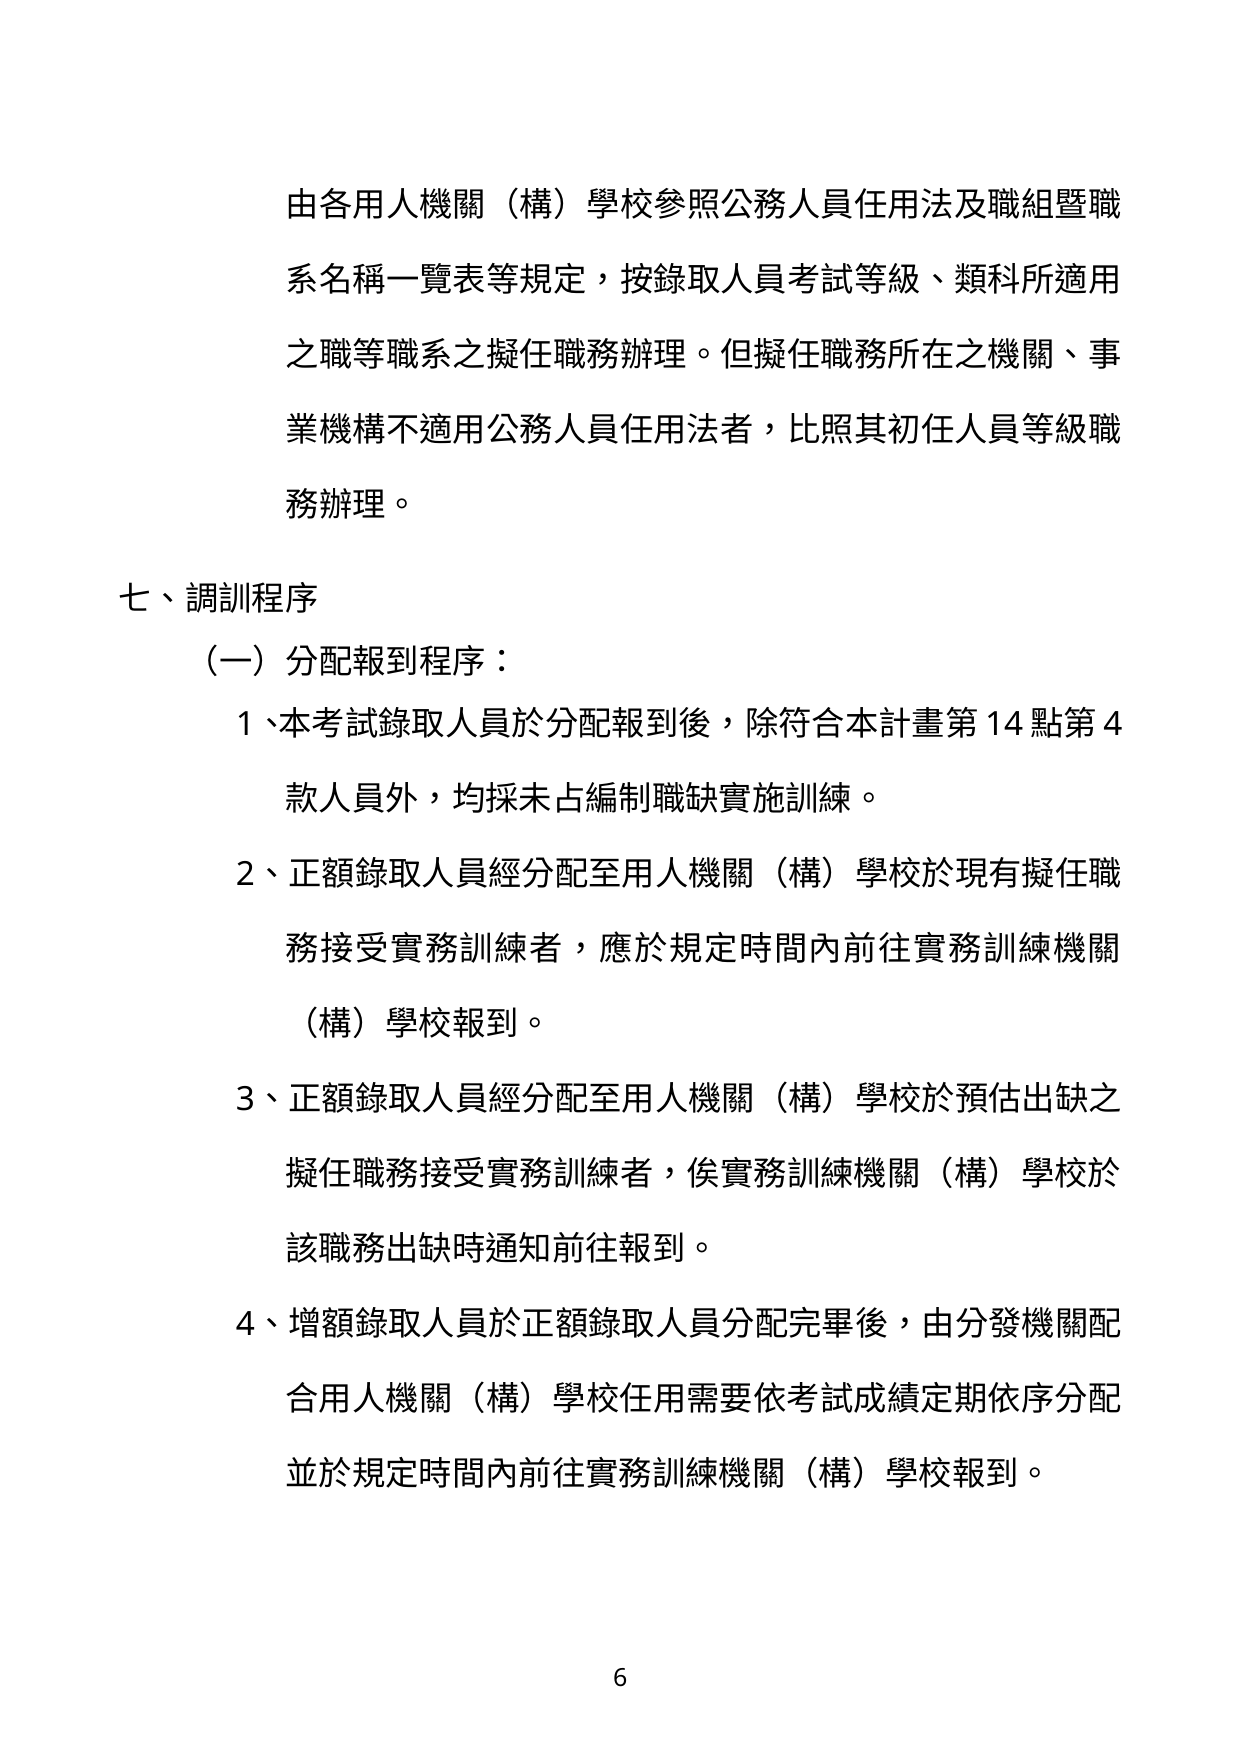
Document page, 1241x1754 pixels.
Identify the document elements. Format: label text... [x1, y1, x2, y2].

text 3、正額錄取人員經分配至用人機關（構）學校於預估出缺之擬任職務接受實務訓練者，俟實務訓練機關（構）學校於該職務出缺時通知前往報到。 [236, 1058, 1122, 1283]
text 1、本考試錄取人員於分配報到後，除符合本計畫第14點第4款人員外，均採未占編制職缺實施訓練。 [236, 683, 1122, 833]
text 4、增額錄取人員於正額錄取人員分配完畢後，由分發機關配合用人機關（構）學校任用需要依考試成績定期依序分配，並於規定時間內前往實務訓練機關（構）學校報到。 [236, 1283, 1122, 1508]
text 七、調訓程序 [118, 558, 1122, 633]
text 由各用人機關（構）學校參照公務人員任用法及職組暨職系名稱一覽表等規定，按錄取人員考試等級、類科所適用之職等職系之擬任職務辦理。但擬任職務所在之機關、事業機構不適用公務人員任用法者，比照其初任人員等級職務辦理。 [286, 164, 1122, 539]
text （一）分配報到程序： [186, 633, 1122, 683]
text 2、正額錄取人員經分配至用人機關（構）學校於現有擬任職務接受實務訓練者，應於規定時間內前往實務訓練機關（構）學校報到。 [236, 833, 1122, 1058]
